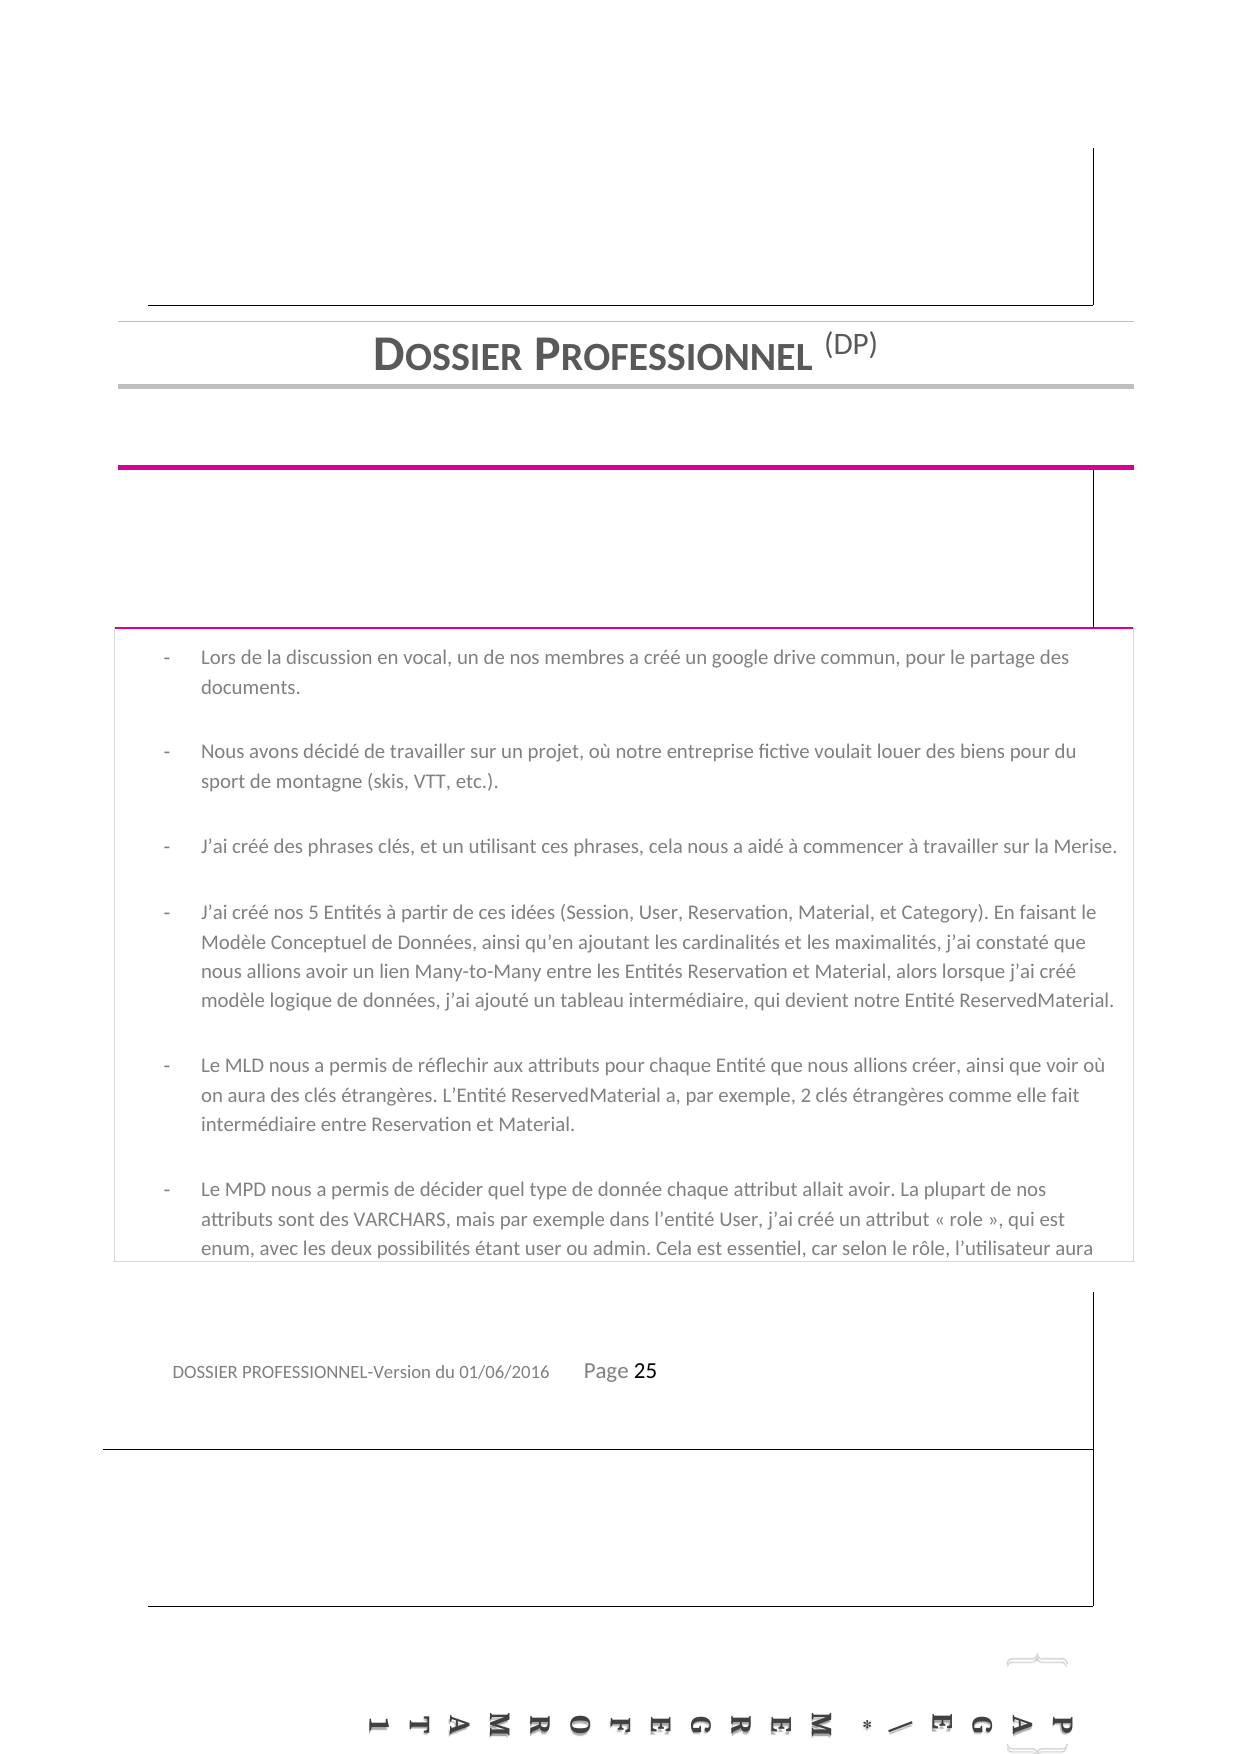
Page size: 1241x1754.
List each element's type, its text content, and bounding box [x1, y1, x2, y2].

table_cell Lors de la discussion en vocal, un de nos membres a créé un google drive commun, pour le partage des documents. Nous avons décidé de travailler sur un projet, où notre entreprise fictive voulait louer des biens pour du sport de montagne (skis, VTT, etc.). J’ai créé des phrases clés, et un utilisant ces phrases, cela nous a aidé à commencer à travailler sur la Merise. J’ai créé nos 5 Entités à partir de ces idées (Session, User, Reservation, Material, et Category). En faisant le Modèle Conceptuel de Données, ainsi qu’en ajoutant les cardinalités et les maximalités, j’ai constaté que nous allions avoir un lien Many-to-Many entre les Entités Reservation et Material, alors lorsque j’ai créé modèle logique de données, j’ai ajouté un tableau intermédiaire, qui devient notre Entité ReservedMaterial. Le MLD nous a permis de réflechir aux attributs pour chaque Entité que nous allions créer, ainsi que voir où on aura des clés étrangères. L’Entité ReservedMaterial a, par exemple, 2 clés étrangères comme elle fait intermédiaire entre Reservation et Material. Le MPD nous a permis de décider quel type de donnée chaque attribut allait avoir. La plupart de nos attributs sont des VARCHARS, mais par exemple dans l’entité User, j’ai créé un attribut « role », qui est enum, avec les deux possibilités étant user ou admin. Cela est essentiel, car selon le rôle, l’utilisateur aura [115, 629, 1133, 1261]
